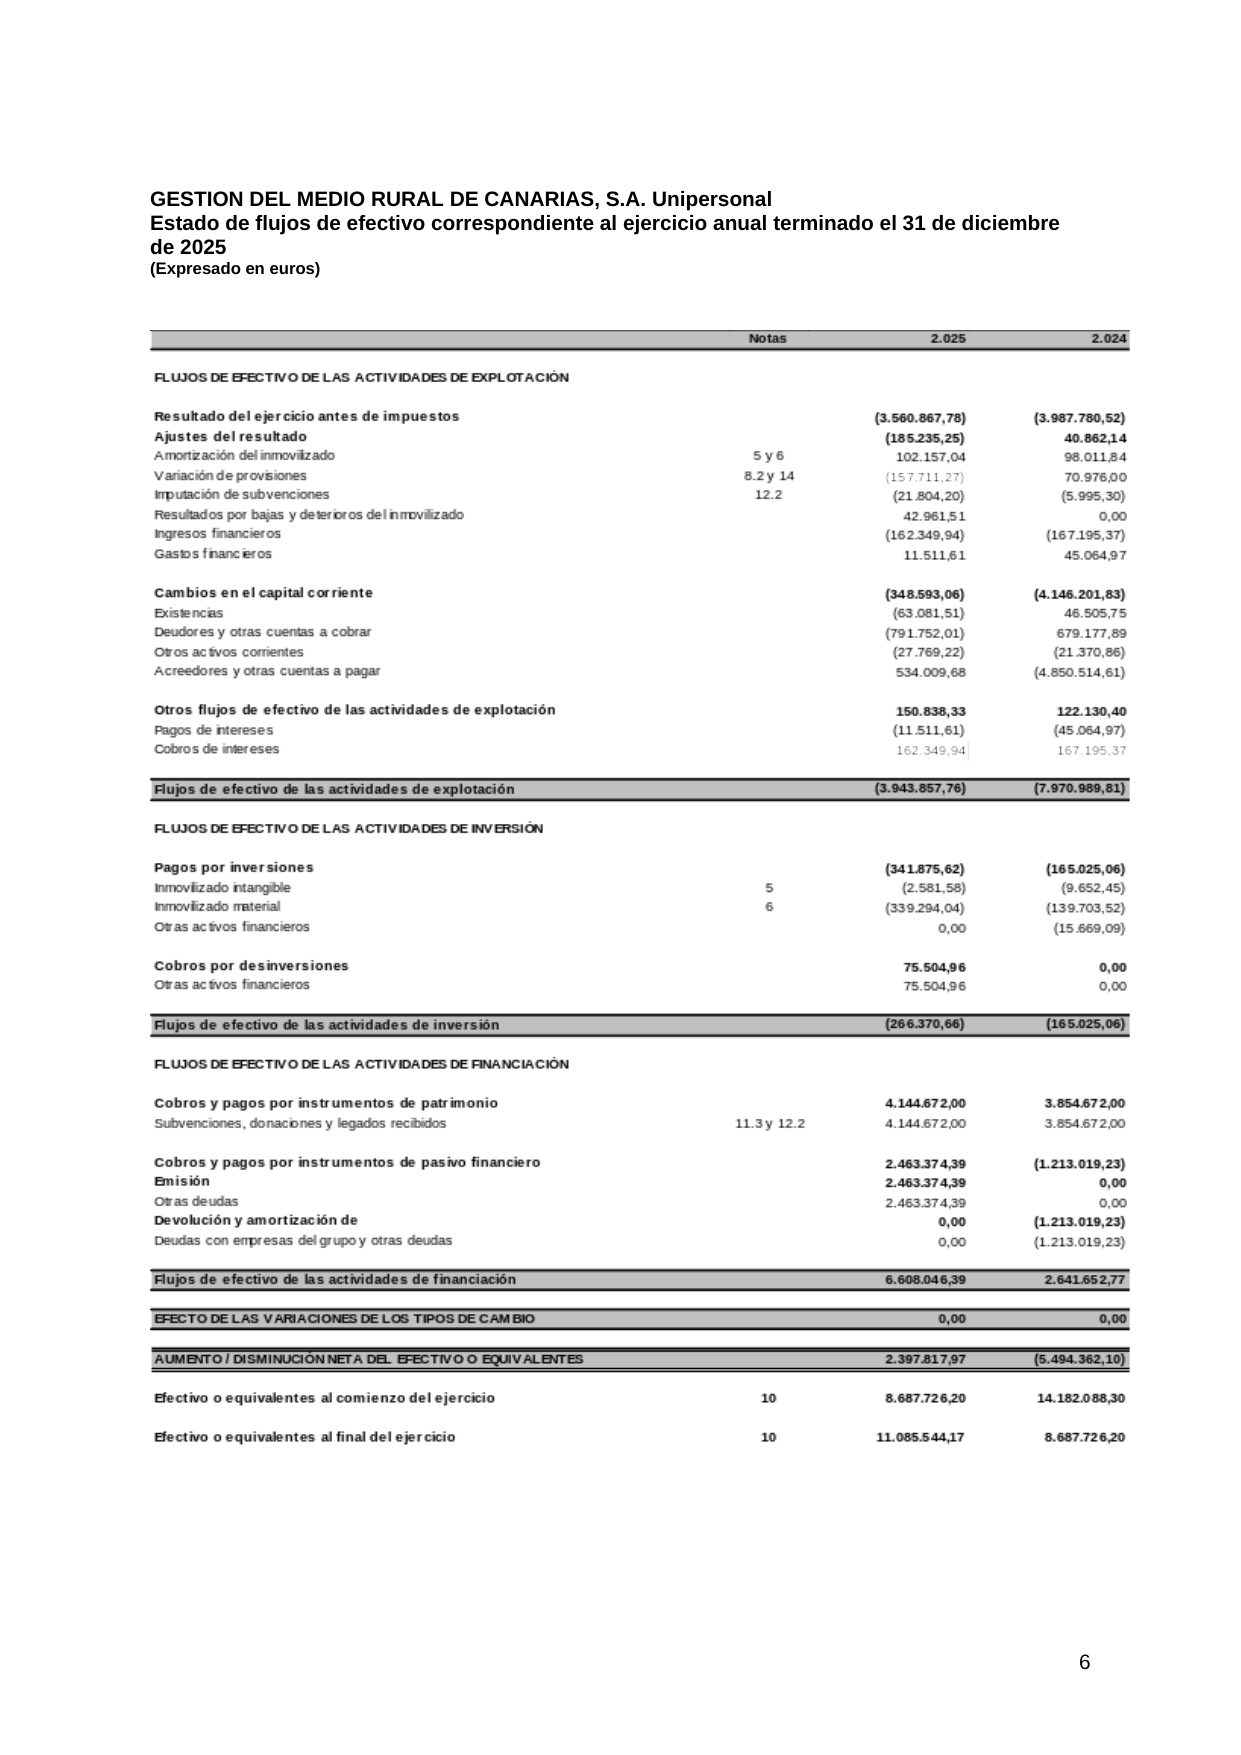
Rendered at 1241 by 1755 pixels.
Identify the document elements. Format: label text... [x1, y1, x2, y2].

text (Expresado en euros) [150, 259, 1090, 278]
text GESTION DEL MEDIO RURAL DE CANARIAS, S.A. Unipersonal [150, 187, 1090, 211]
text Estado de flujos de efectivo correspondiente al ejercicio anual terminado el 31 de diciembre de 2025 [150, 211, 1090, 259]
